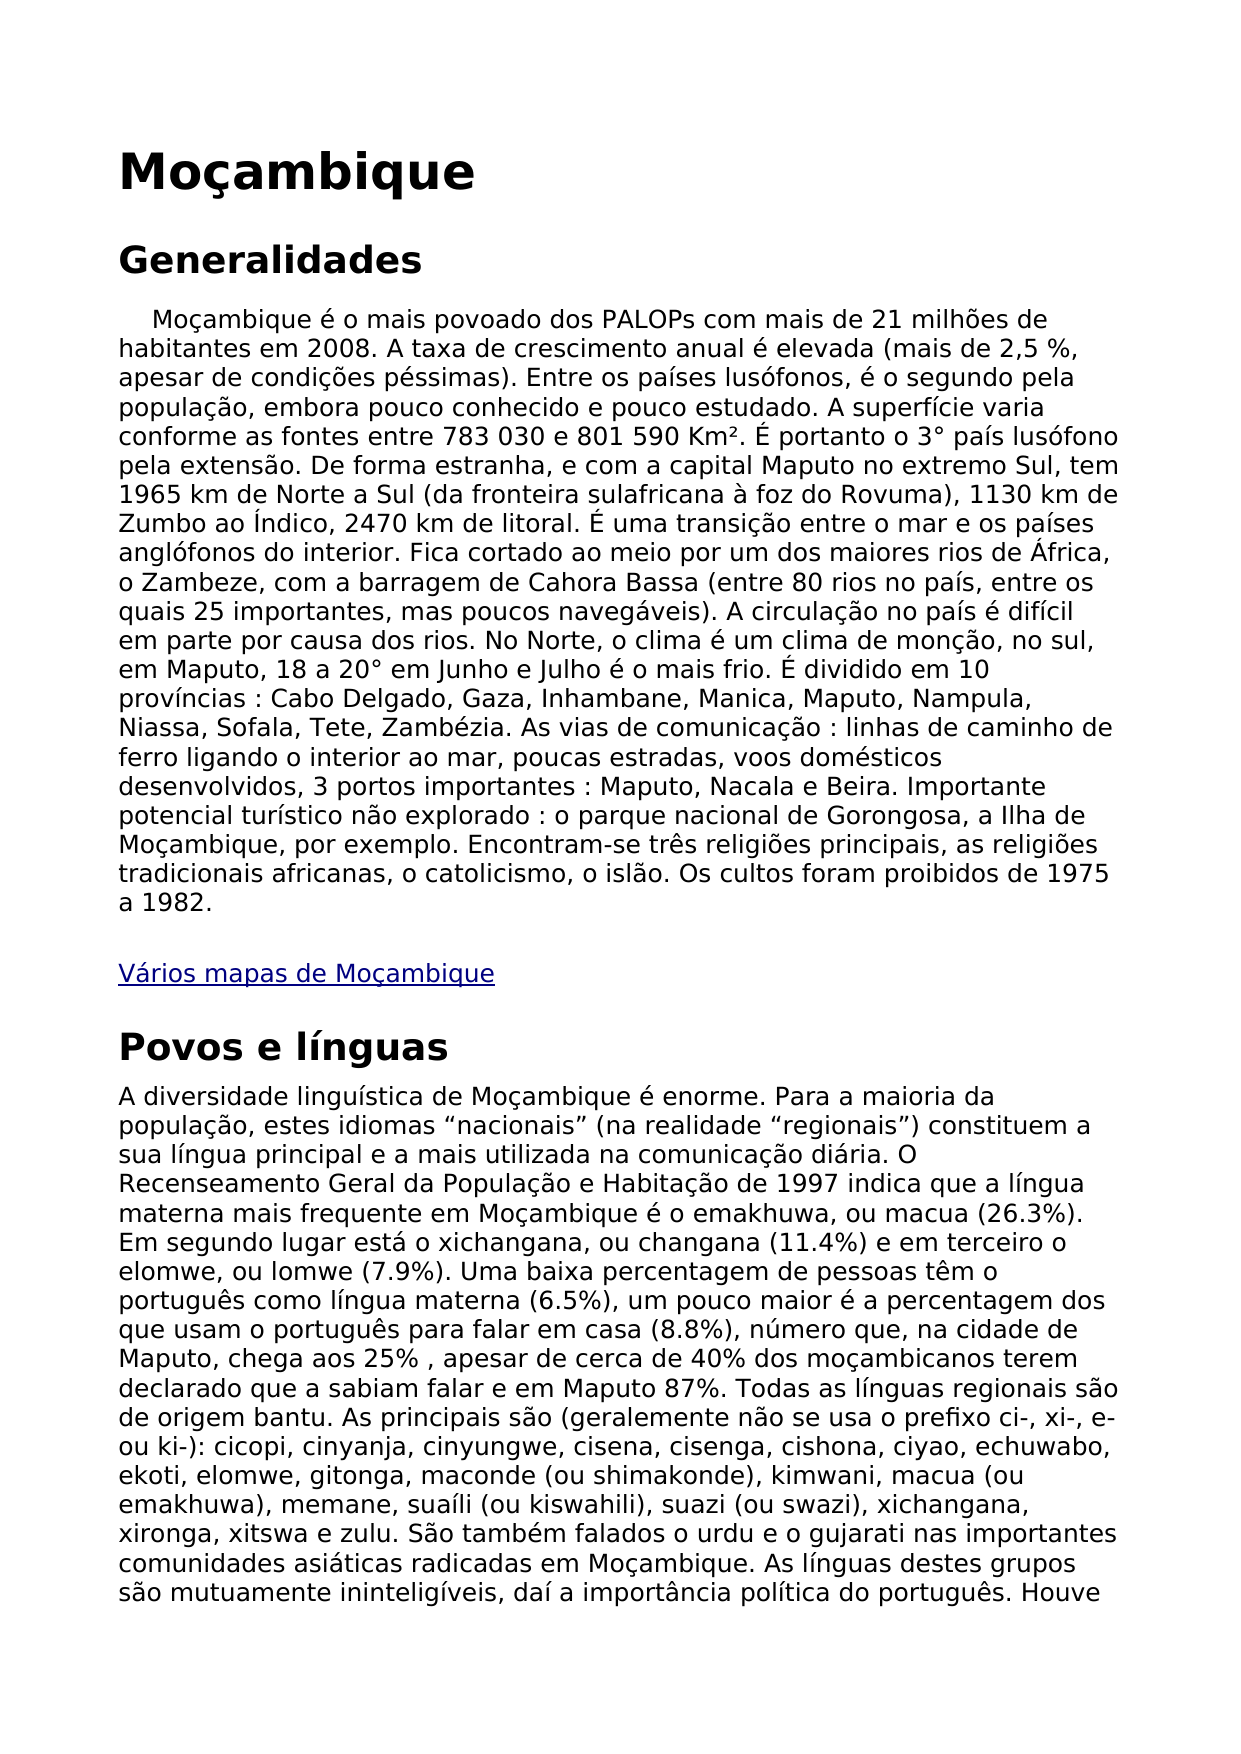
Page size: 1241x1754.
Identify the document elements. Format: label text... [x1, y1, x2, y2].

subtitle Generalidades [118, 239, 1122, 282]
text Vários mapas de Moçambique [118, 959, 1122, 988]
text Moçambique é o mais povoado dos PALOPs com mais de 21 milhões de habitantes em 2008. A taxa de crescimento anual é elevada (mais de 2,5 %, apesar de condições péssimas). Entre os países lusófonos, é o segundo pela população, embora pouco conhecido e pouco estudado. A superfície varia conforme as fontes entre 783 030 e 801 590 Km². É portanto o 3° país lusófono pela extensão. De forma estranha, e com a capital Maputo no extremo Sul, tem 1965 km de Norte a Sul (da fronteira sulafricana à foz do Rovuma), 1130 km de Zumbo ao Índico, 2470 km de litoral. É uma transição entre o mar e os países anglófonos do interior. Fica cortado ao meio por um dos maiores rios de África, o Zambeze, com a barragem de Cahora Bassa (entre 80 rios no país, entre os quais 25 importantes, mas poucos navegáveis). A circulação no país é difícil em parte por causa dos rios. No Norte, o clima é um clima de monção, no sul, em Maputo, 18 a 20° em Junho e Julho é o mais frio. É dividido em 10 províncias : Cabo Delgado, Gaza, Inhambane, Manica, Maputo, Nampula, Niassa, Sofala, Tete, Zambézia. As vias de comunicação : linhas de caminho de ferro ligando o interior ao mar, poucas estradas, voos domésticos desenvolvidos, 3 portos importantes : Maputo, Nacala e Beira. Importante potencial turístico não explorado : o parque nacional de Gorongosa, a Ilha de Moçambique, por exemplo. Encontram-se três religiões principais, as religiões tradicionais africanas, o catolicismo, o islão. Os cultos foram proibidos de 1975 a 1982. [118, 295, 1122, 947]
subtitle Moçambique [118, 143, 1122, 201]
text A diversidade linguística de Moçambique é enorme. Para a maioria da população, estes idiomas “nacionais” (na realidade “regionais”) constituem a sua língua principal e a mais utilizada na comunicação diária. O Recenseamento Geral da População e Habitação de 1997 indica que a língua materna mais frequente em Moçambique é o emakhuwa, ou macua (26.3%). Em segundo lugar está o xichangana, ou changana (11.4%) e em terceiro o elomwe, ou lomwe (7.9%). Uma baixa percentagem de pessoas têm o português como língua materna (6.5%), um pouco maior é a percentagem dos que usam o português para falar em casa (8.8%), número que, na cidade de Maputo, chega aos 25% , apesar de cerca de 40% dos moçambicanos terem declarado que a sabiam falar e em Maputo 87%. Todas as línguas regionais são de origem bantu. As principais são (geralemente não se usa o prefixo ci-, xi-, e- ou ki-): cicopi, cinyanja, cinyungwe, cisena, cisenga, cishona, ciyao, echuwabo, ekoti, elomwe, gitonga, maconde (ou shimakonde), kimwani, macua (ou emakhuwa), memane, suaíli (ou kiswahili), suazi (ou swazi), xichangana, xironga, xitswa e zulu. São também falados o urdu e o gujarati nas importantes comunidades asiáticas radicadas em Moçambique. As línguas destes grupos são mutuamente ininteligíveis, daí a importância política do português. Houve [118, 1082, 1122, 1607]
subtitle Povos e línguas [118, 1026, 1122, 1070]
